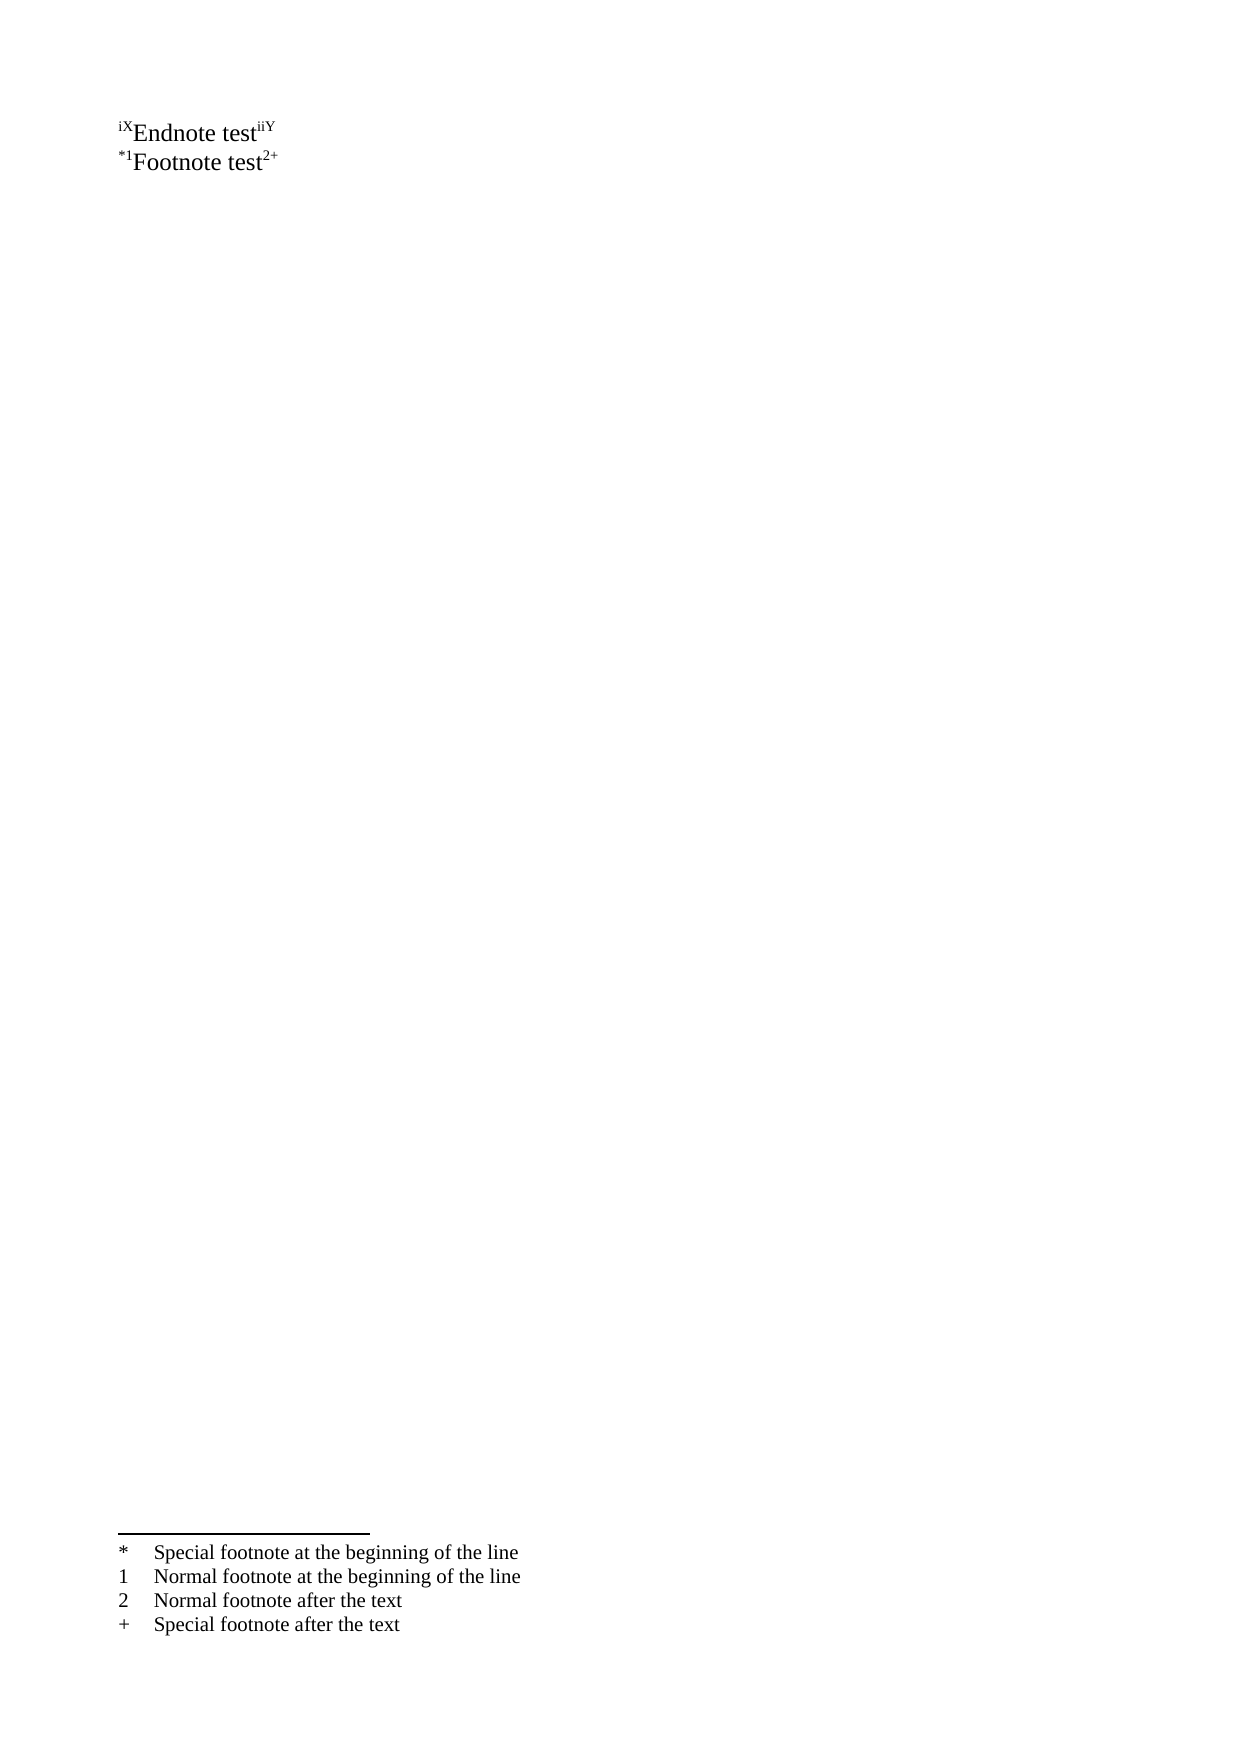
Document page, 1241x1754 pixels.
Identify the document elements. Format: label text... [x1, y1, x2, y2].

text Normal footnote at the beginning of the line [118, 1564, 1122, 1588]
text Endnote test [118, 118, 1122, 147]
text Special footnote after the text [118, 1612, 1122, 1636]
text Special footnote at the beginning of the line [118, 1539, 1122, 1564]
text Normal footnote after the text [118, 1588, 1122, 1612]
text Footnote test [118, 147, 1122, 176]
